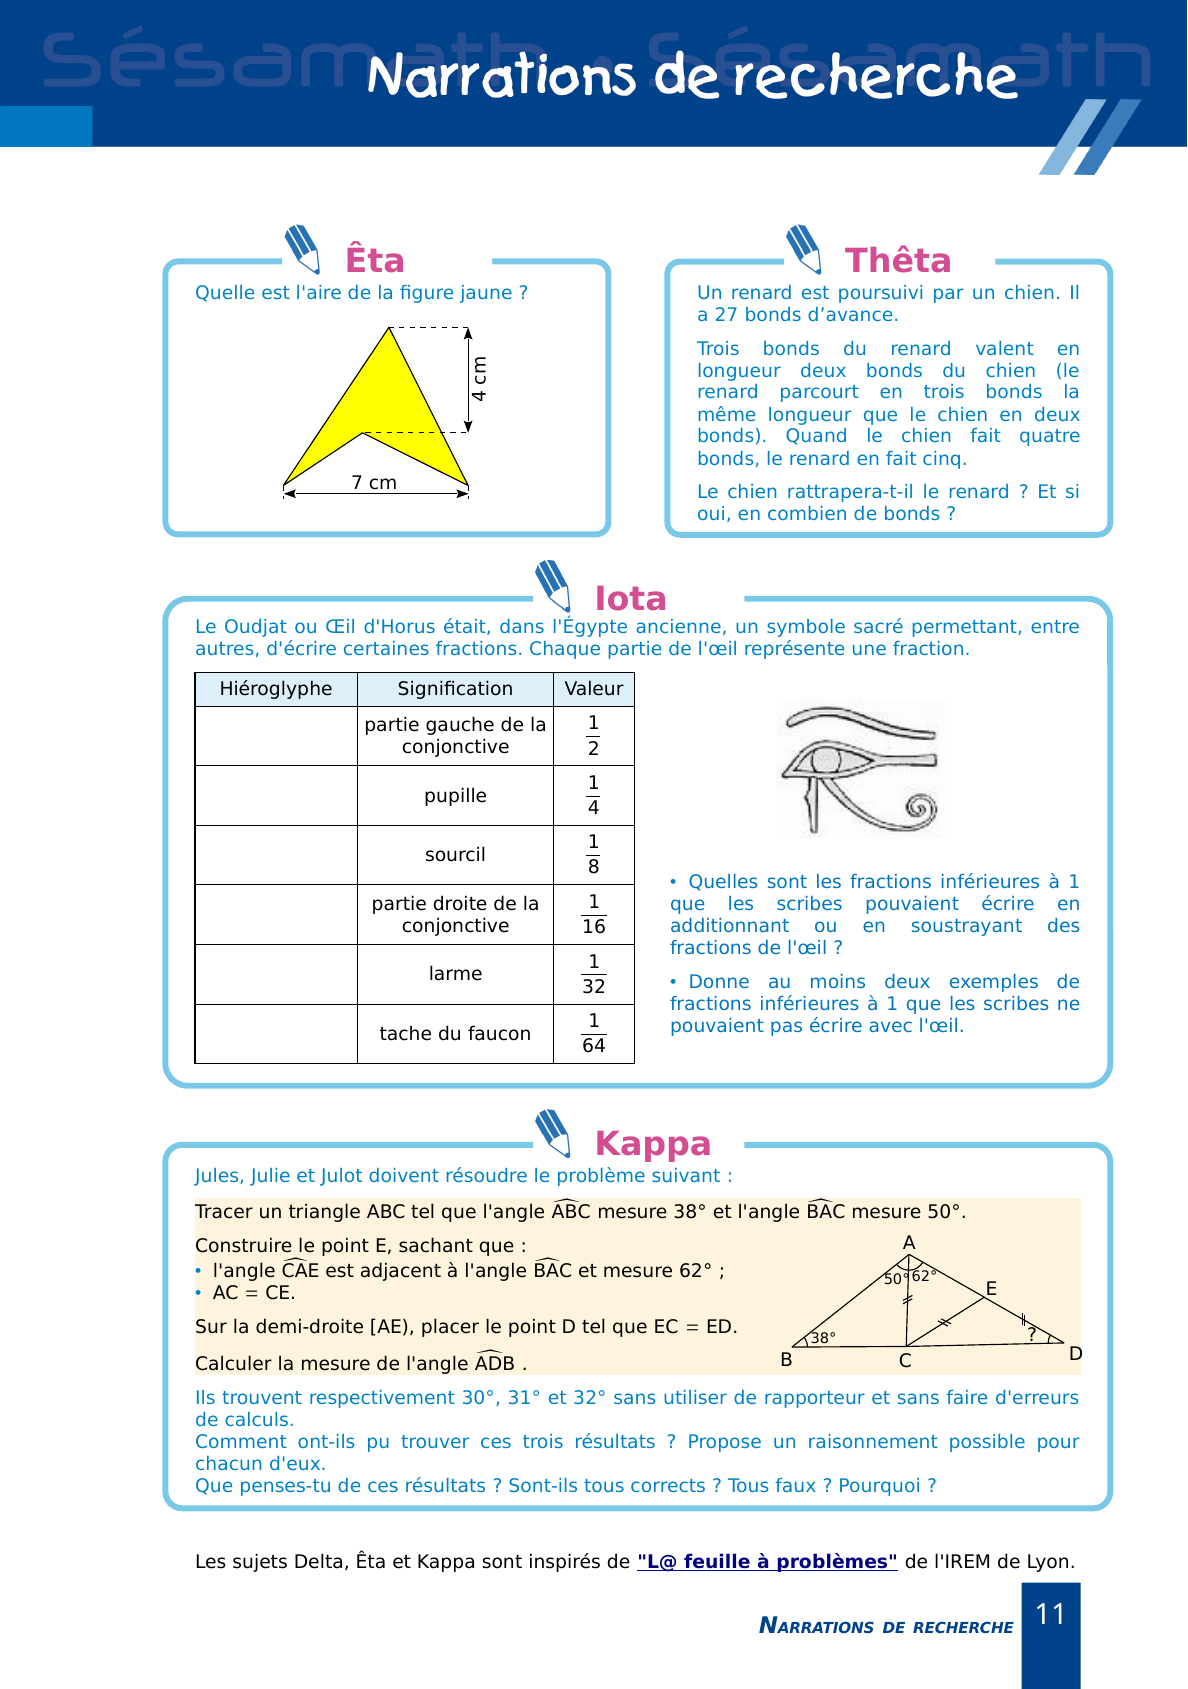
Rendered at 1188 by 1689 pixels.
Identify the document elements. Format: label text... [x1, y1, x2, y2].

list Sur la demi-droite [AE), placer le point D tel que EC = ED. [1025, 1316, 1081, 1338]
table_header Quelles sont les fractions inférieures à 1 que les scribes pouvaient écrire en additionnant ou en soustrayant des fractions de l'œil ? Donne au moins deux exemples de fractions inférieures à 1 que les scribes ne pouvaient pas écrire avec l'œil. [635, 672, 1081, 1063]
table_cell tache du faucon [358, 1005, 553, 1063]
text Tracer un triangle ABC tel que l'anglemesure 38° et l'anglemesure 50°. [195, 1198, 1081, 1223]
table_header Valeur [554, 673, 634, 706]
table_cell pupille [358, 766, 553, 825]
table_header Hiéroglyphe [196, 673, 357, 706]
table_cell sourcil [358, 826, 553, 884]
text Jules, Julie et Julot doivent résoudre le problème suivant : [195, 1164, 1081, 1187]
text Construire le point E, sachant que : [195, 1235, 1081, 1257]
text Un renard est poursuivi par un chien. Il a 27 bonds d’avance. [697, 282, 1081, 326]
table_cell [554, 707, 634, 765]
table_cell [196, 826, 357, 884]
table_cell [554, 945, 634, 1003]
text Le chien rattrapera-t-il le renard ? Et si oui, en combien de bonds ? [697, 481, 1081, 525]
table_cell [196, 707, 357, 765]
list Sur la demi-droite [AE), placer le point D tel que EC = ED. [923, 1316, 1049, 1338]
table_cell [196, 885, 357, 944]
list AC = CE. [909, 1282, 981, 1304]
table_cell [554, 1005, 634, 1063]
table_cell [196, 766, 357, 825]
picture [784, 224, 847, 277]
text Comment ont-ils pu trouver ces trois résultats ? Propose un raisonnement possible pour chacun d'eux. [195, 1431, 1081, 1474]
list Sur la demi-droite [AE), placer le point D tel que EC = ED. [814, 1316, 906, 1338]
picture [533, 560, 594, 615]
text Que penses-tu de ces résultats ? Sont-ils tous corrects ? Tous faux ? Pourquoi ? [195, 1474, 1081, 1497]
table_cell [554, 885, 634, 944]
table_header Signification [358, 673, 553, 706]
table_cell [196, 1005, 357, 1063]
table_cell [196, 945, 357, 1003]
table_cell partie gauche de la conjonctive [358, 707, 553, 765]
text Quelle est l'aire de la figure jaune ? [195, 282, 579, 304]
picture [533, 1109, 594, 1160]
text Calculer la mesure de l'angle. [195, 1350, 1081, 1375]
list AC = CE. [195, 1282, 872, 1304]
picture [282, 224, 345, 277]
list Sur la demi-droite [AE), placer le point D tel que EC = ED. [195, 1316, 829, 1338]
list AC = CE. [961, 1282, 1081, 1304]
text Ils trouvent respectivement 30°, 31° et 32° sans utiliser de rapporteur et sans faire d'erreurs de calculs. [195, 1387, 1081, 1431]
text Le Oudjat ou Œil d'Horus était, dans l'Égypte ancienne, un symbole sacré permettant, entre autres, d'écrire certaines fractions. Chaque partie de l'œil représente une fraction. [195, 616, 1081, 660]
list l'angleest adjacent à l'angleet mesure 62° ; [917, 1257, 1081, 1282]
table_cell larme [358, 945, 553, 1003]
picture [0, 0, 1187, 175]
table_cell [554, 826, 634, 884]
table_cell partie droite de la conjonctive [358, 885, 553, 944]
table_cell [554, 766, 634, 825]
list l'angleest adjacent à l'angleet mesure 62° ; [195, 1257, 903, 1282]
list Les sujets Delta, Êta et Kappa sont inspirés de "L@ feuille à problèmes" de l'IREM de Lyon. [195, 1532, 1081, 1573]
picture [776, 699, 945, 838]
text Trois bonds du renard valent en longueur deux bonds du chien (le renard parcourt en trois bonds la même longueur que le chien en deux bonds). Quand le chien fait quatre bonds, le renard en fait cinq. [697, 337, 1081, 469]
list AC = CE. [849, 1282, 907, 1304]
